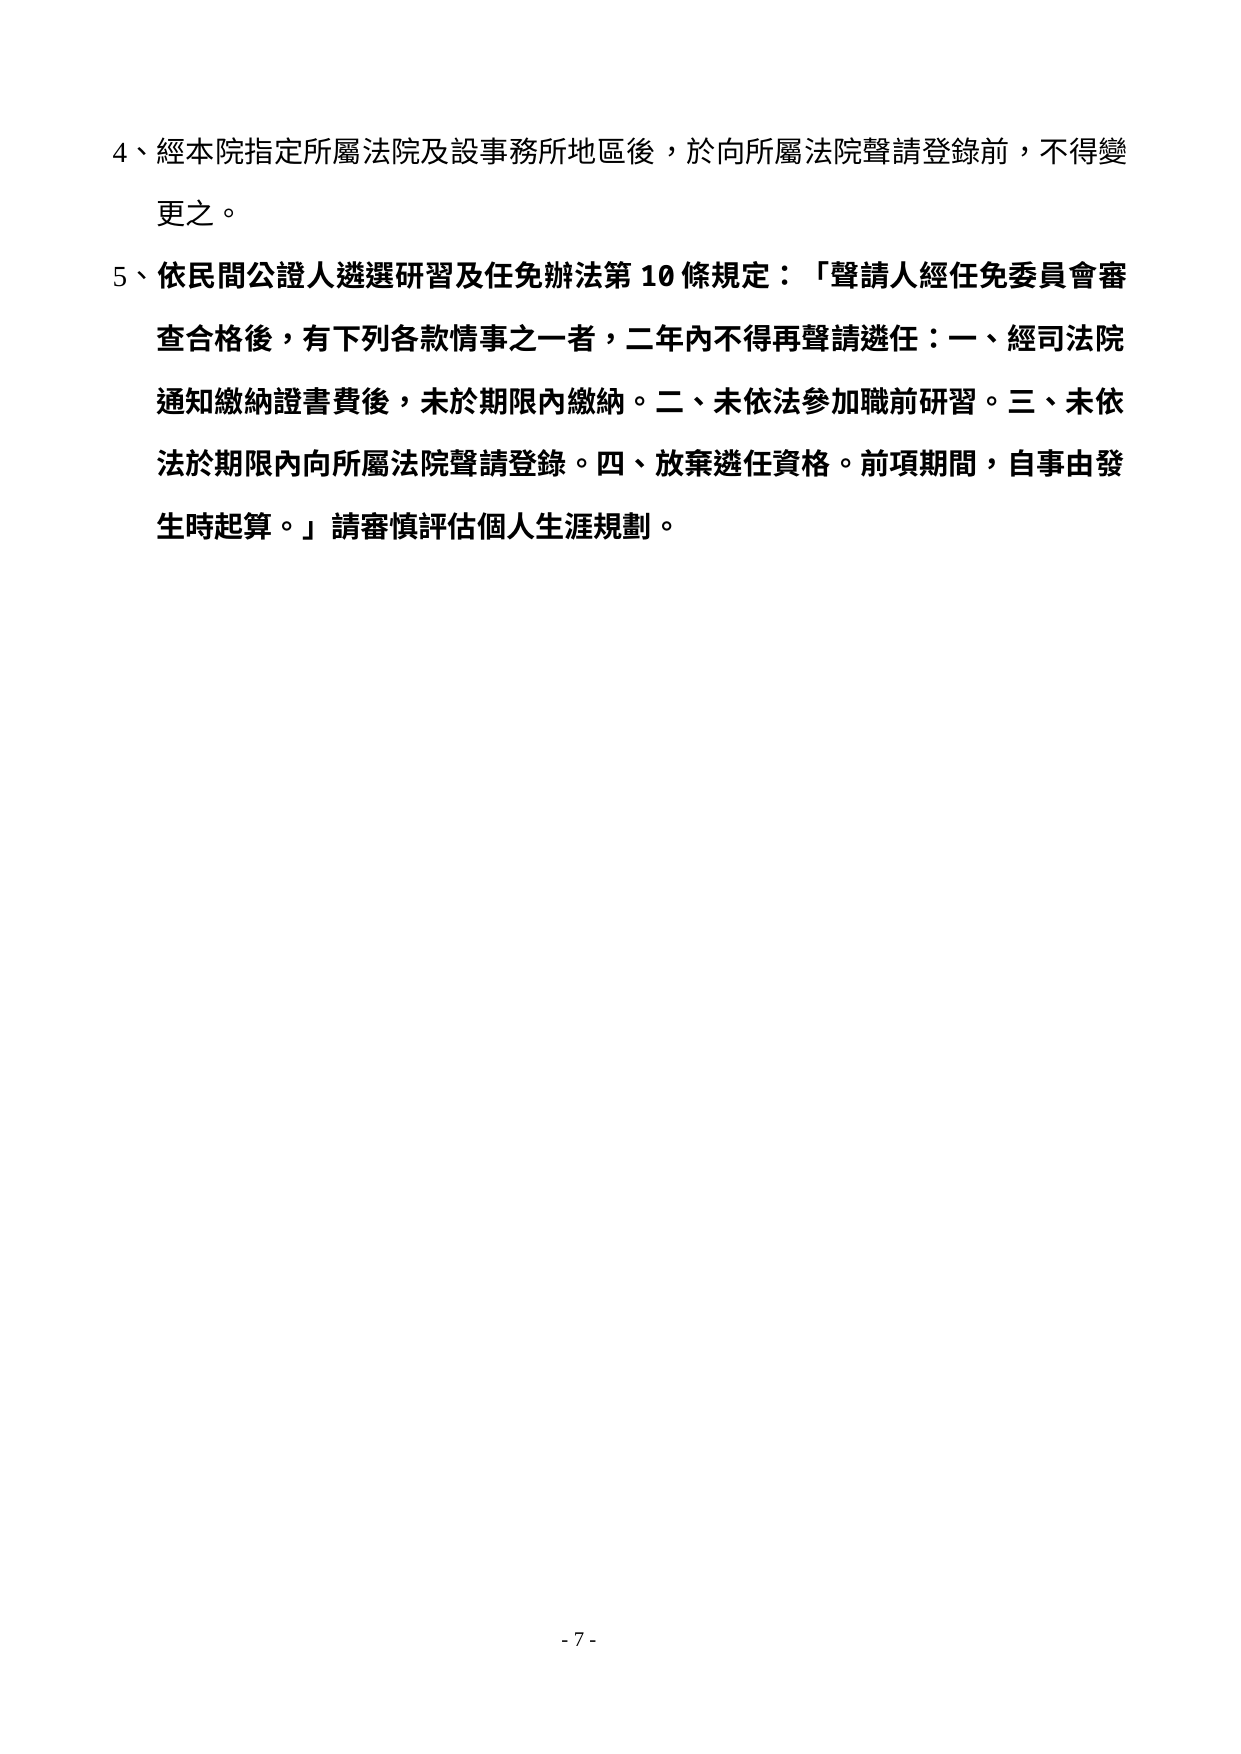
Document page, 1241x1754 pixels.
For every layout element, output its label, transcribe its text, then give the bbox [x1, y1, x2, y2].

text 4、經本院指定所屬法院及設事務所地區後，於向所屬法院聲請登錄前，不得變更之。 [112, 108, 1128, 233]
text 5、依民間公證人遴選研習及任免辦法第10條規定：「聲請人經任免委員會審查合格後，有下列各款情事之一者，二年內不得再聲請遴任：一、經司法院通知繳納證書費後，未於期限內繳納。二、未依法參加職前研習。三、未依法於期限內向所屬法院聲請登錄。四、放棄遴任資格。前項期間，自事由發生時起算。」請審慎評估個人生涯規劃。 [112, 233, 1128, 545]
